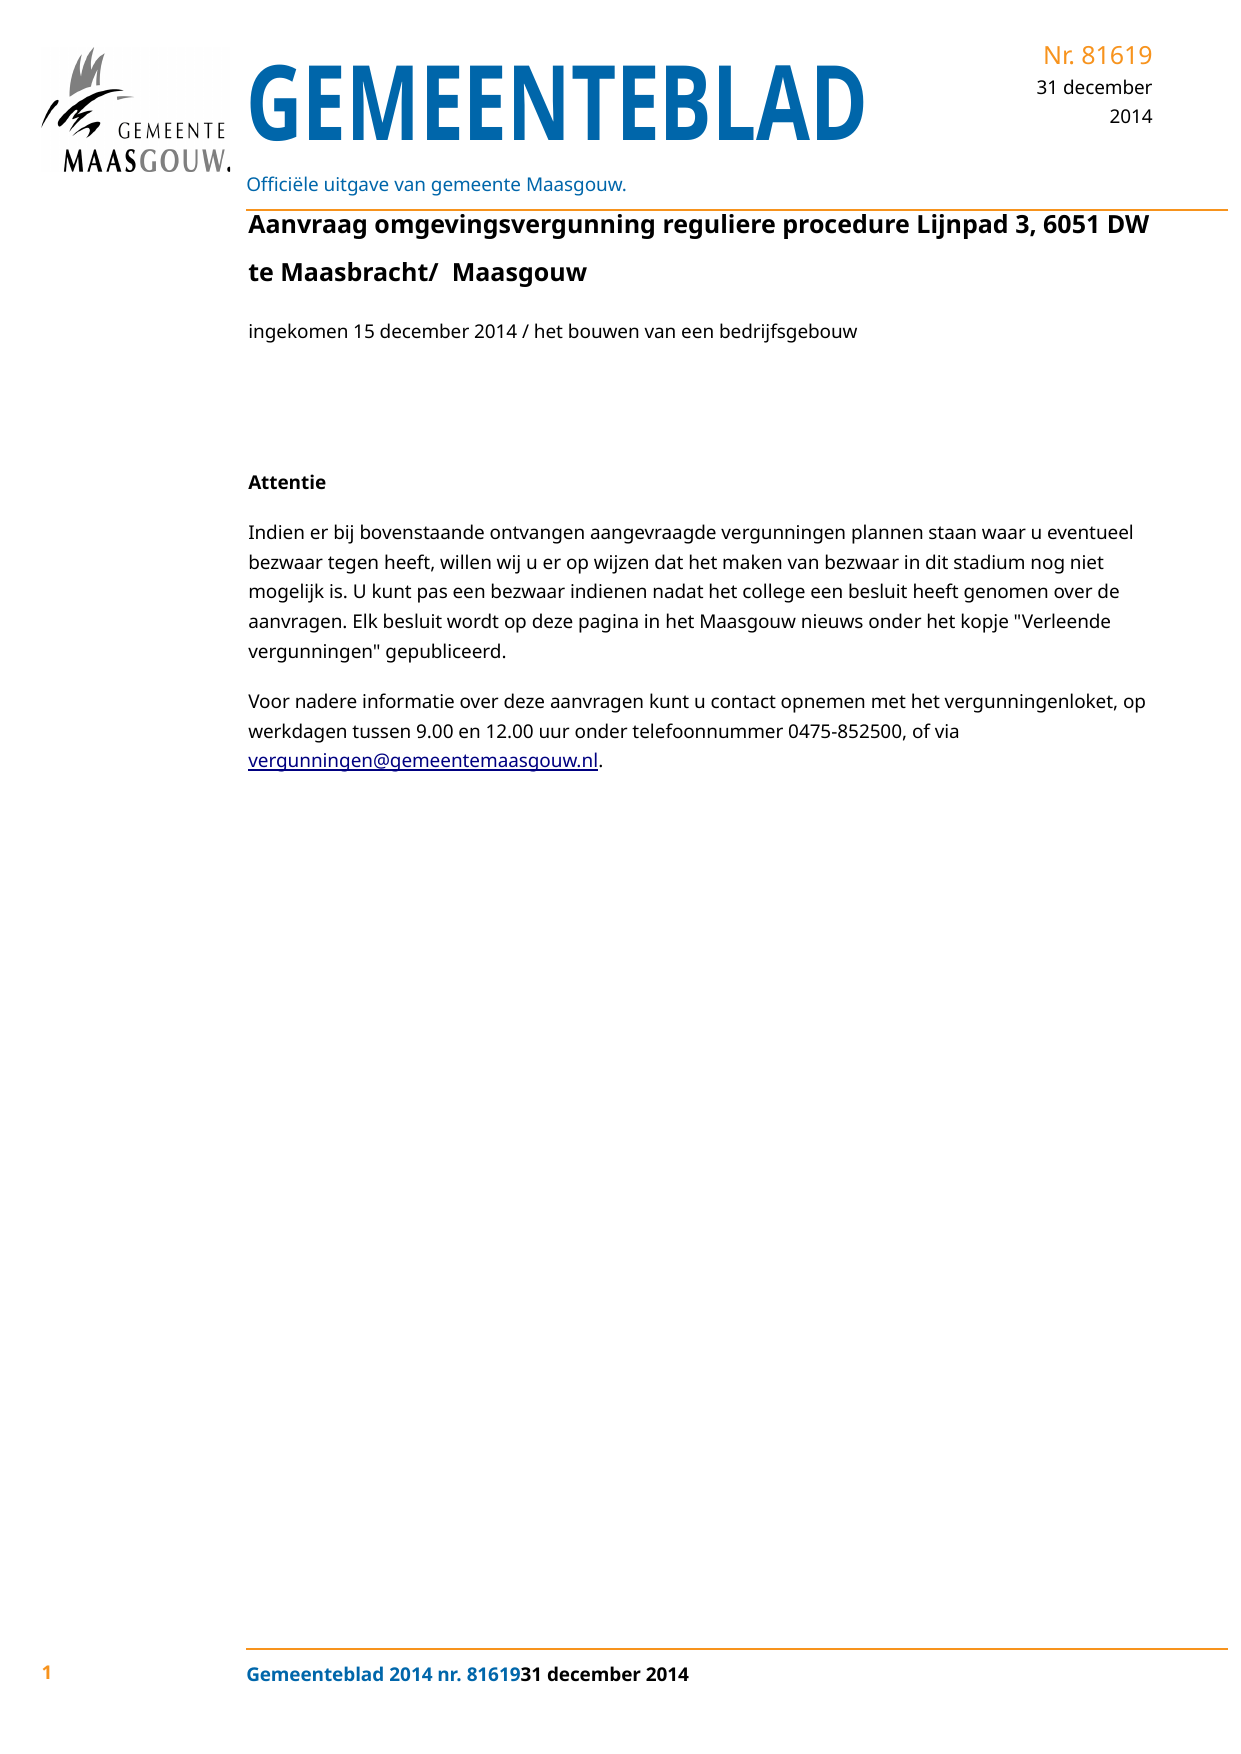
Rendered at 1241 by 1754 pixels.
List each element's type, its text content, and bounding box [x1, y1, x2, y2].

text Voor nadere informatie over deze aanvragen kunt u contact opnemen met het vergunningenloket, op werkdagen tussen 9.00 en 12.00 uur onder telefoonnummer 0475-852500, of via vergunningen@gemeentemaasgouw.nl. [248, 688, 1152, 773]
text Attentie [248, 469, 1152, 495]
text ingekomen 15 december 2014 / het bouwen van een bedrijfsgebouw [248, 318, 1152, 344]
text Indien er bij bovenstaande ontvangen aangevraagde vergunningen plannen staan waar u eventueel bezwaar tegen heeft, willen wij u er op wijzen dat het maken van bezwaar in dit stadium nog niet mogelijk is. U kunt pas een bezwaar indienen nadat het college een besluit heeft genomen over de aanvragen. Elk besluit wordt op deze pagina in het Maasgouw nieuws onder het kopje "Verleende vergunningen" gepubliceerd. [248, 519, 1152, 664]
text Aanvraag omgevingsvergunning reguliere procedure Lijnpad 3, 6051 DW te Maasbracht/ Maasgouw [248, 211, 1152, 288]
picture [41, 47, 231, 172]
